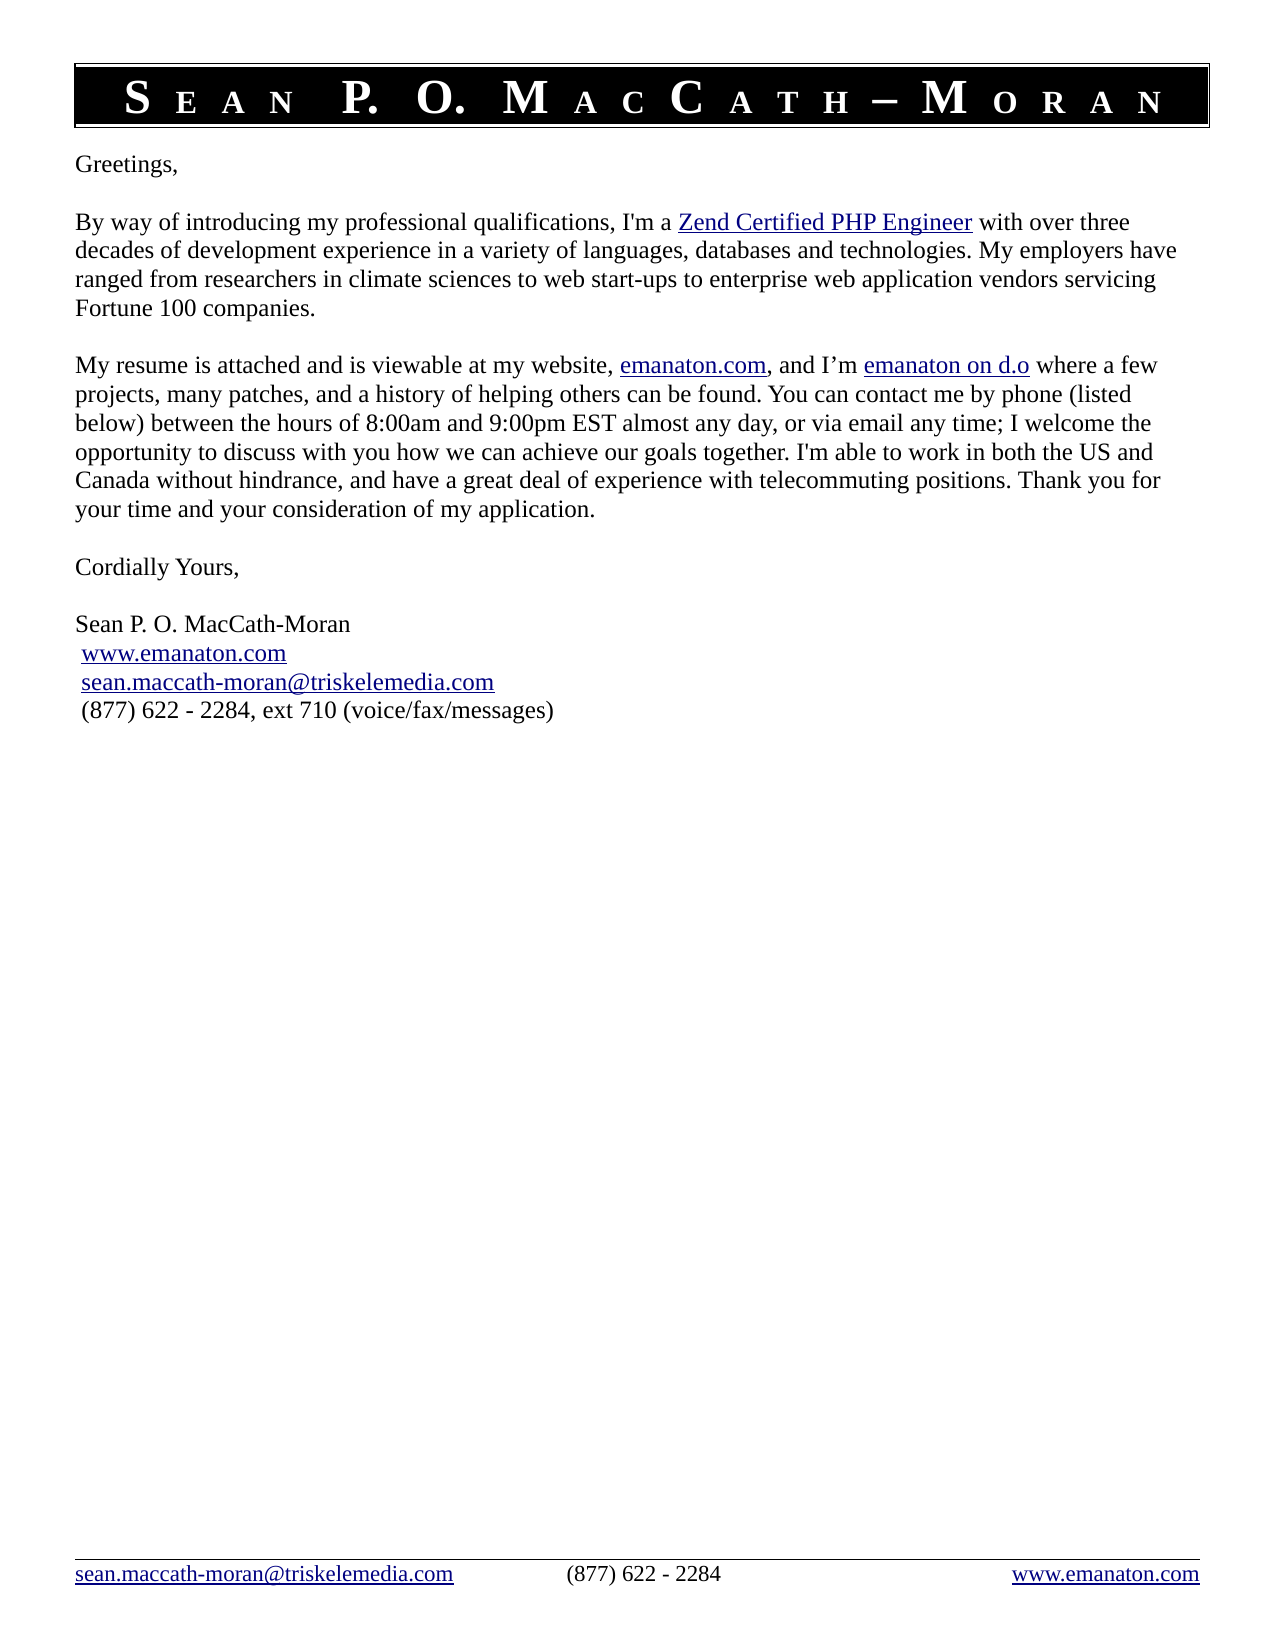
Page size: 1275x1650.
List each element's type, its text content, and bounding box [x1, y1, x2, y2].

text Greetings, [75, 149, 1200, 178]
text sean.maccath-moran@triskelemedia.com [75, 667, 1200, 696]
text By way of introducing my professional qualifications, I'm a Zend Certified PHP Engineer with over three decades of development experience in a variety of languages, databases and technologies. My employers have ranged from researchers in climate sciences to web start-ups to enterprise web application vendors servicing Fortune 100 companies. [75, 207, 1200, 322]
text My resume is attached and is viewable at my website, emanaton.com, and I’m emanaton on d.o where a few projects, many patches, and a history of helping others can be found. You can contact me by phone (listed below) between the hours of 8:00am and 9:00pm EST almost any day, or via email any time; I welcome the opportunity to discuss with you how we can achieve our goals together. I'm able to work in both the US and Canada without hindrance, and have a great deal of experience with telecommuting positions. Thank you for your time and your consideration of my application. [75, 351, 1200, 523]
text Cordially Yours, [75, 552, 1200, 581]
text Sean P. O. MacCath-Moran [75, 609, 1200, 638]
text www.emanaton.com [75, 638, 1200, 667]
